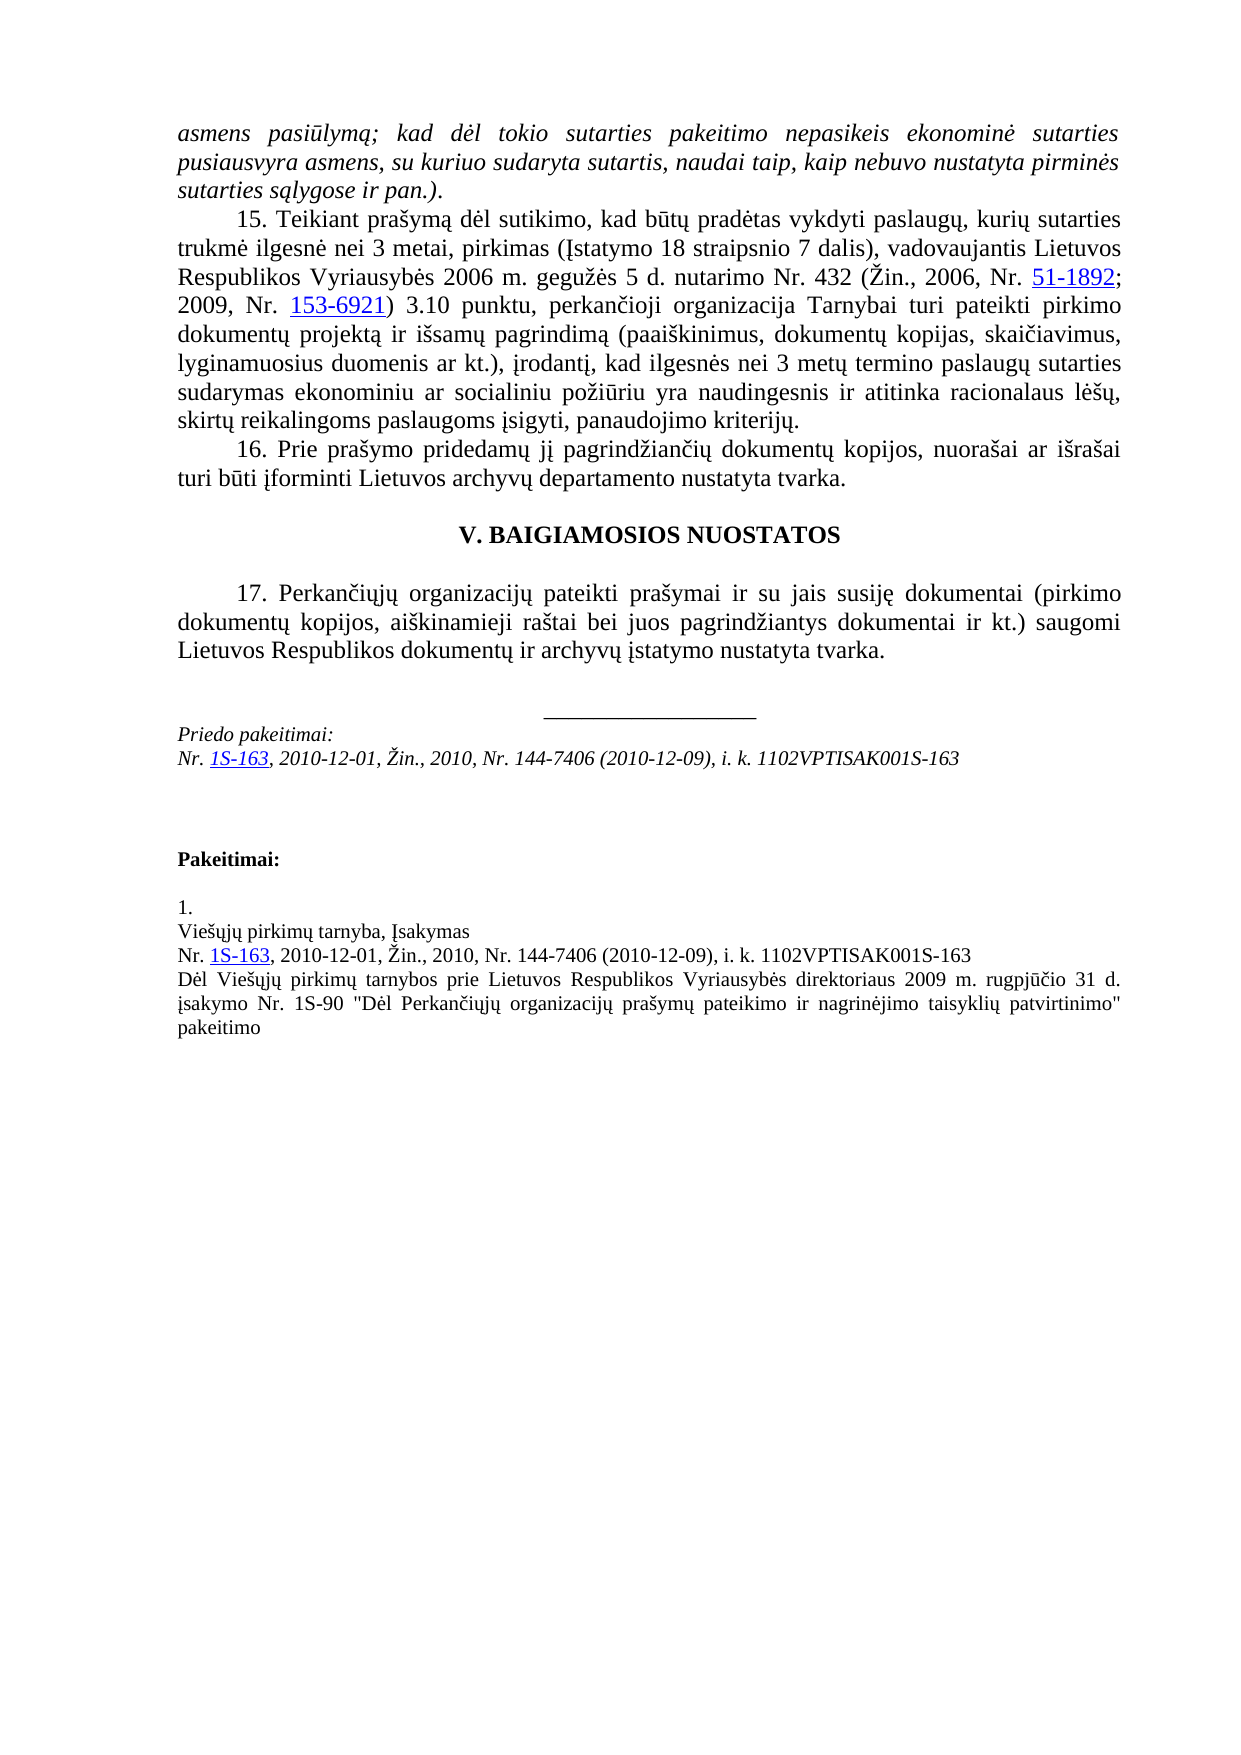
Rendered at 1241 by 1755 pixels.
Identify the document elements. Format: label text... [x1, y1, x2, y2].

text Nr. 1S-163, 2010-12-01, Žin., 2010, Nr. 144-7406 (2010-12-09), i. k. 1102VPTISAK001S-163 [177, 943, 1122, 967]
text Pakeitimai: [177, 847, 1122, 871]
text 1. [177, 895, 1122, 919]
text 16. Prie prašymo pridedamų jį pagrindžiančių dokumentų kopijos, nuorašai ar išrašai turi būti įforminti Lietuvos archyvų departamento nustatyta tvarka. [177, 434, 1122, 492]
text _________________ [177, 693, 1122, 722]
text Dėl Viešųjų pirkimų tarnybos prie Lietuvos Respublikos Vyriausybės direktoriaus 2009 m. rugpjūčio 31 d. įsakymo Nr. 1S-90 "Dėl Perkančiųjų organizacijų prašymų pateikimo ir nagrinėjimo taisyklių patvirtinimo" pakeitimo [177, 967, 1122, 1039]
text asmens pasiūlymą; kad dėl tokio sutarties pakeitimo nepasikeis ekonominė sutarties pusiausvyra asmens, su kuriuo sudaryta sutartis, naudai taip, kaip nebuvo nustatyta pirminės sutarties sąlygose ir pan.). [177, 118, 1122, 204]
text Viešųjų pirkimų tarnyba, Įsakymas [177, 919, 1122, 943]
text V. BAIGIAMOSIOS NUOSTATOS [177, 521, 1122, 549]
text Priedo pakeitimai: [177, 722, 1122, 746]
text 17. Perkančiųjų organizacijų pateikti prašymai ir su jais susiję dokumentai (pirkimo dokumentų kopijos, aiškinamieji raštai bei juos pagrindžiantys dokumentai ir kt.) saugomi Lietuvos Respublikos dokumentų ir archyvų įstatymo nustatyta tvarka. [177, 578, 1122, 664]
text 15. Teikiant prašymą dėl sutikimo, kad būtų pradėtas vykdyti paslaugų, kurių sutarties trukmė ilgesnė nei 3 metai, pirkimas (Įstatymo 18 straipsnio 7 dalis), vadovaujantis Lietuvos Respublikos Vyriausybės 2006 m. gegužės 5 d. nutarimo Nr. 432 (Žin., 2006, Nr. 51-1892; 2009, Nr. 153-6921) 3.10 punktu, perkančioji organizacija Tarnybai turi pateikti pirkimo dokumentų projektą ir išsamų pagrindimą (paaiškinimus, dokumentų kopijas, skaičiavimus, lyginamuosius duomenis ar kt.), įrodantį, kad ilgesnės nei 3 metų termino paslaugų sutarties sudarymas ekonominiu ar socialiniu požiūriu yra naudingesnis ir atitinka racionalaus lėšų, skirtų reikalingoms paslaugoms įsigyti, panaudojimo kriterijų. [177, 204, 1122, 434]
text Nr. 1S-163, 2010-12-01, Žin., 2010, Nr. 144-7406 (2010-12-09), i. k. 1102VPTISAK001S-163 [177, 746, 1122, 770]
